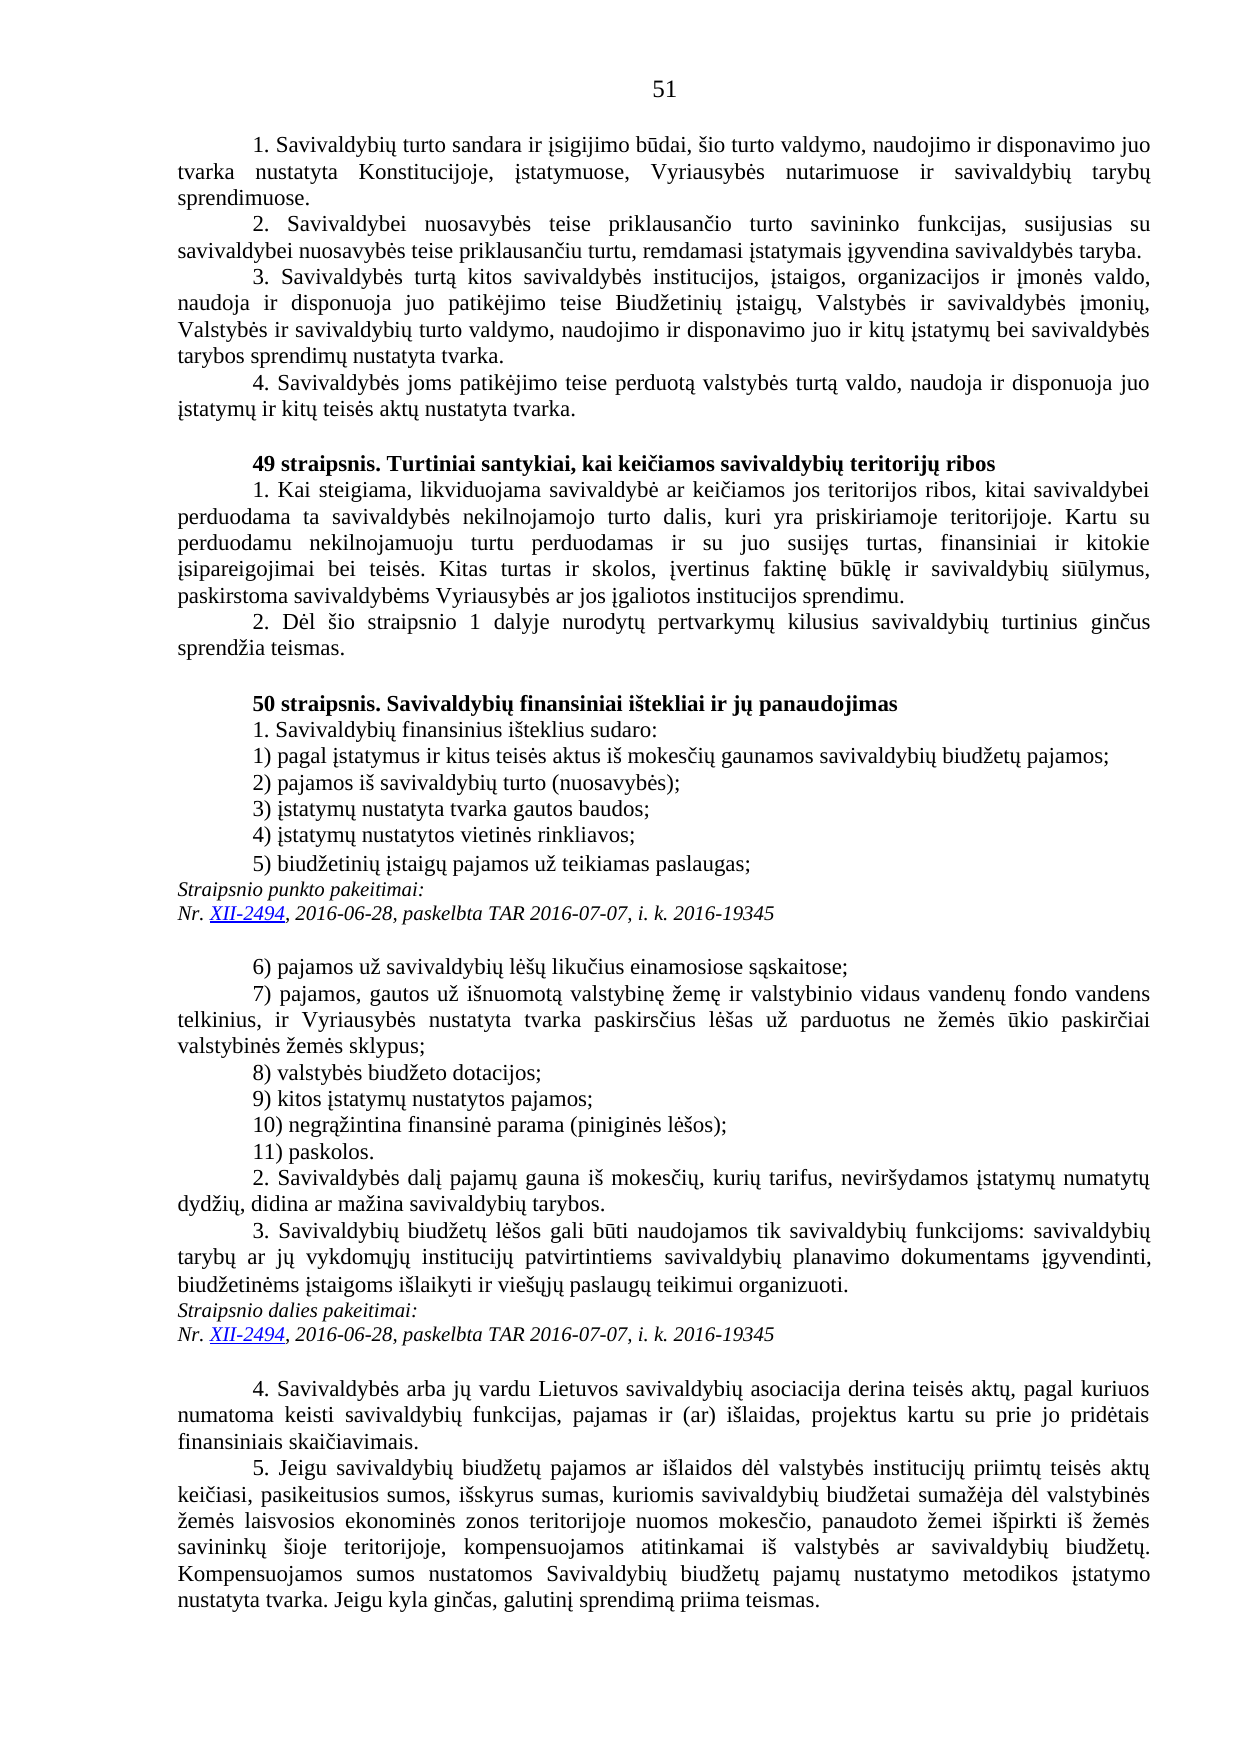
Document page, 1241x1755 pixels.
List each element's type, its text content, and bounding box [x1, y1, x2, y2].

text 8) valstybės biudžeto dotacijos; [177, 1059, 1152, 1085]
text 4. Savivaldybės arba jų vardu Lietuvos savivaldybių asociacija derina teisės aktų, pagal kuriuos numatoma keisti savivaldybių funkcijas, pajamas ir (ar) išlaidas, projektus kartu su prie jo pridėtais finansiniais skaičiavimais. [177, 1375, 1152, 1454]
text 1. Kai steigiama, likviduojama savivaldybė ar keičiamos jos teritorijos ribos, kitai savivaldybei perduodama ta savivaldybės nekilnojamojo turto dalis, kuri yra priskiriamoje teritorijoje. Kartu su perduodamu nekilnojamuoju turtu perduodamas ir su juo susijęs turtas, finansiniai ir kitokie įsipareigojimai bei teisės. Kitas turtas ir skolos, įvertinus faktinę būklę ir savivaldybių siūlymus, paskirstoma savivaldybėms Vyriausybės ar jos įgaliotos institucijos sprendimu. [177, 476, 1152, 608]
text 2. Savivaldybės dalį pajamų gauna iš mokesčių, kurių tarifus, neviršydamos įstatymų numatytų dydžių, didina ar mažina savivaldybių tarybos. [177, 1164, 1152, 1217]
text Straipsnio dalies pakeitimai: [177, 1298, 1152, 1322]
text 50 straipsnis. Savivaldybių finansiniai ištekliai ir jų panaudojimas [177, 689, 1152, 716]
text Nr. XII-2494, 2016-06-28, paskelbta TAR 2016-07-07, i. k. 2016-19345 [177, 1322, 1152, 1346]
text 1) pagal įstatymus ir kitus teisės aktus iš mokesčių gaunamos savivaldybių biudžetų pajamos; [177, 742, 1152, 769]
text 11) paskolos. [177, 1138, 1152, 1164]
text 49 straipsnis. Turtiniai santykiai, kai keičiamos savivaldybių teritorijų ribos [177, 450, 1152, 476]
text 2. Savivaldybei nuosavybės teise priklausančio turto savininko funkcijas, susijusias su savivaldybei nuosavybės teise priklausančiu turtu, remdamasi įstatymais įgyvendina savivaldybės taryba. [177, 210, 1152, 263]
text 2) pajamos iš savivaldybių turto (nuosavybės); [177, 769, 1152, 795]
text 3) įstatymų nustatyta tvarka gautos baudos; [177, 795, 1152, 821]
text 1. Savivaldybių turto sandara ir įsigijimo būdai, šio turto valdymo, naudojimo ir disponavimo juo tvarka nustatyta Konstitucijoje, įstatymuose, Vyriausybės nutarimuose ir savivaldybių tarybų sprendimuose. [177, 131, 1152, 210]
text Nr. XII-2494, 2016-06-28, paskelbta TAR 2016-07-07, i. k. 2016-19345 [177, 901, 1152, 924]
text 6) pajamos už savivaldybių lėšų likučius einamosiose sąskaitose; [177, 953, 1152, 980]
text 7) pajamos, gautos už išnuomotą valstybinę žemę ir valstybinio vidaus vandenų fondo vandens telkinius, ir Vyriausybės nustatyta tvarka paskirsčius lėšas už parduotus ne žemės ūkio paskirčiai valstybinės žemės sklypus; [177, 980, 1152, 1059]
text 3. Savivaldybių biudžetų lėšos gali būti naudojamos tik savivaldybių funkcijoms: savivaldybių tarybų ar jų vykdomųjų institucijų patvirtintiems savivaldybių planavimo dokumentams įgyvendinti, biudžetinėms įstaigoms išlaikyti ir viešųjų paslaugų teikimui organizuoti. [177, 1217, 1152, 1298]
text 3. Savivaldybės turtą kitos savivaldybės institucijos, įstaigos, organizacijos ir įmonės valdo, naudoja ir disponuoja juo patikėjimo teise Biudžetinių įstaigų, Valstybės ir savivaldybės įmonių, Valstybės ir savivaldybių turto valdymo, naudojimo ir disponavimo juo ir kitų įstatymų bei savivaldybės tarybos sprendimų nustatyta tvarka. [177, 263, 1152, 368]
text 5. Jeigu savivaldybių biudžetų pajamos ar išlaidos dėl valstybės institucijų priimtų teisės aktų keičiasi, pasikeitusios sumos, išskyrus sumas, kuriomis savivaldybių biudžetai sumažėja dėl valstybinės žemės laisvosios ekonominės zonos teritorijoje nuomos mokesčio, panaudoto žemei išpirkti iš žemės savininkų šioje teritorijoje, kompensuojamos atitinkamai iš valstybės ar savivaldybių biudžetų. Kompensuojamos sumos nustatomos Savivaldybių biudžetų pajamų nustatymo metodikos įstatymo nustatyta tvarka. Jeigu kyla ginčas, galutinį sprendimą priima teismas. [177, 1454, 1152, 1612]
text 4) įstatymų nustatytos vietinės rinkliavos; [177, 821, 1152, 848]
text 10) negrąžintina finansinė parama (piniginės lėšos); [177, 1111, 1152, 1138]
text 9) kitos įstatymų nustatytos pajamos; [177, 1085, 1152, 1111]
text 5) biudžetinių įstaigų pajamos už teikiamas paslaugas; [177, 848, 1152, 876]
text 1. Savivaldybių finansinius išteklius sudaro: [177, 716, 1152, 742]
text 4. Savivaldybės joms patikėjimo teise perduotą valstybės turtą valdo, naudoja ir disponuoja juo įstatymų ir kitų teisės aktų nustatyta tvarka. [177, 368, 1152, 421]
text 2. Dėl šio straipsnio 1 dalyje nurodytų pertvarkymų kilusius savivaldybių turtinius ginčus sprendžia teismas. [177, 608, 1152, 661]
text Straipsnio punkto pakeitimai: [177, 876, 1152, 901]
